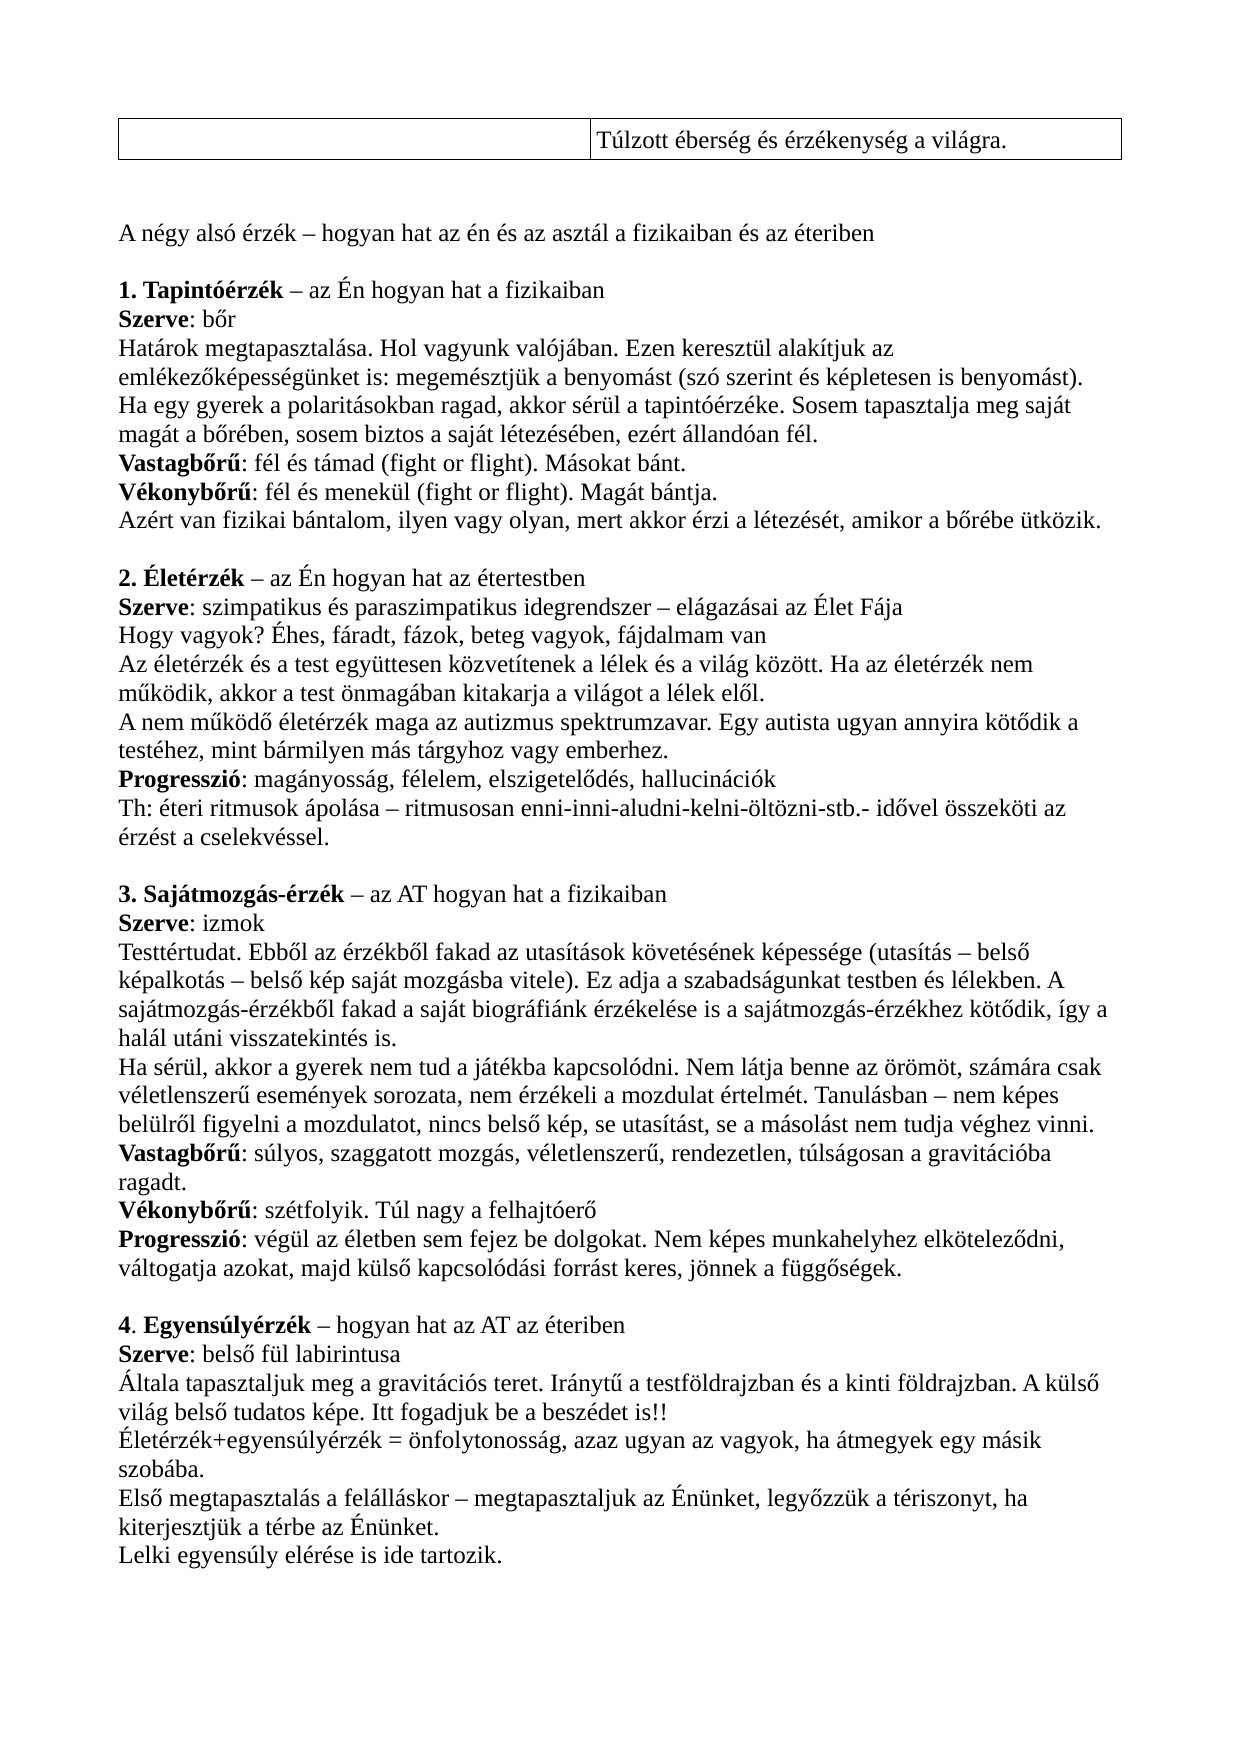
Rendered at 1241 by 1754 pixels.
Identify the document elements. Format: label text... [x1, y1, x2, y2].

text A nem működő életérzék maga az autizmus spektrumzavar. Egy autista ugyan annyira kötődik a testéhez, mint bármilyen más tárgyhoz vagy emberhez. [118, 707, 1122, 764]
text Első megtapasztalás a felálláskor – megtapasztaljuk az Énünket, legyőzzük a tériszonyt, ha kiterjesztjük a térbe az Énünket. [118, 1483, 1122, 1540]
text Vastagbőrű: fél és támad (fight or flight). Másokat bánt. [118, 448, 1122, 477]
text Szerve: szimpatikus és paraszimpatikus idegrendszer – elágazásai az Élet Fája [118, 592, 1122, 620]
text Általa tapasztaljuk meg a gravitációs teret. Iránytű a testföldrajzban és a kinti földrajzban. A külső világ belső tudatos képe. Itt fogadjuk be a beszédet is!! [118, 1368, 1122, 1425]
text A négy alsó érzék – hogyan hat az én és az asztál a fizikaiban és az éteriben [118, 218, 1122, 247]
text Ha sérül, akkor a gyerek nem tud a játékba kapcsolódni. Nem látja benne az örömöt, számára csak véletlenszerű események sorozata, nem érzékeli a mozdulat értelmét. Tanulásban – nem képes belülről figyelni a mozdulatot, nincs belső kép, se utasítást, se a másolást nem tudja véghez vinni. [118, 1052, 1122, 1138]
text Vékonybőrű: fél és menekül (fight or flight). Magát bántja. [118, 477, 1122, 505]
text Progresszió: magányosság, félelem, elszigetelődés, hallucinációk [118, 764, 1122, 793]
text Szerve: belső fül labirintusa [118, 1339, 1122, 1368]
text 1. Tapintóérzék – az Én hogyan hat a fizikaiban [118, 275, 1122, 304]
text Hogy vagyok? Éhes, fáradt, fázok, beteg vagyok, fájdalmam van [118, 620, 1122, 649]
text Lelki egyensúly elérése is ide tartozik. [118, 1540, 1122, 1569]
text Vastagbőrű: súlyos, szaggatott mozgás, véletlenszerű, rendezetlen, túlságosan a gravitációba ragadt. [118, 1138, 1122, 1195]
text 2. Életérzék – az Én hogyan hat az étertestben [118, 563, 1122, 592]
text Progresszió: végül az életben sem fejez be dolgokat. Nem képes munkahelyhez elköteleződni, váltogatja azokat, majd külső kapcsolódási forrást keres, jönnek a függőségek. [118, 1224, 1122, 1282]
text Az életérzék és a test együttesen közvetítenek a lélek és a világ között. Ha az életérzék nem működik, akkor a test önmagában kitakarja a világot a lélek elől. [118, 649, 1122, 707]
text Testtértudat. Ebből az érzékből fakad az utasítások követésének képessége (utasítás – belső képalkotás – belső kép saját mozgásba vitele). Ez adja a szabadságunkat testben és lélekben. A sajátmozgás-érzékből fakad a saját biográfiánk érzékelése is a sajátmozgás-érzékhez kötődik, így a halál utáni visszatekintés is. [118, 937, 1122, 1052]
text Th: éteri ritmusok ápolása – ritmusosan enni-inni-aludni-kelni-öltözni-stb.- idővel összeköti az érzést a cselekvéssel. [118, 793, 1122, 850]
text Ha egy gyerek a polaritásokban ragad, akkor sérül a tapintóérzéke. Sosem tapasztalja meg saját magát a bőrében, sosem biztos a saját létezésében, ezért állandóan fél. [118, 390, 1122, 448]
table_cell [119, 119, 590, 159]
text Életérzék+egyensúlyérzék = önfolytonosság, azaz ugyan az vagyok, ha átmegyek egy másik szobába. [118, 1425, 1122, 1483]
table_cell Túlzott éberség és érzékenység a világra. [591, 119, 1121, 159]
text 4. Egyensúlyérzék – hogyan hat az AT az éteriben [118, 1310, 1122, 1339]
text Határok megtapasztalása. Hol vagyunk valójában. Ezen keresztül alakítjuk az emlékezőképességünket is: megemésztjük a benyomást (szó szerint és képletesen is benyomást). [118, 333, 1122, 390]
text 3. Sajátmozgás-érzék – az AT hogyan hat a fizikaiban [118, 879, 1122, 908]
text Vékonybőrű: szétfolyik. Túl nagy a felhajtóerő [118, 1195, 1122, 1224]
text Szerve: bőr [118, 304, 1122, 333]
text Azért van fizikai bántalom, ilyen vagy olyan, mert akkor érzi a létezését, amikor a bőrébe ütközik. [118, 505, 1122, 534]
text Szerve: izmok [118, 908, 1122, 937]
